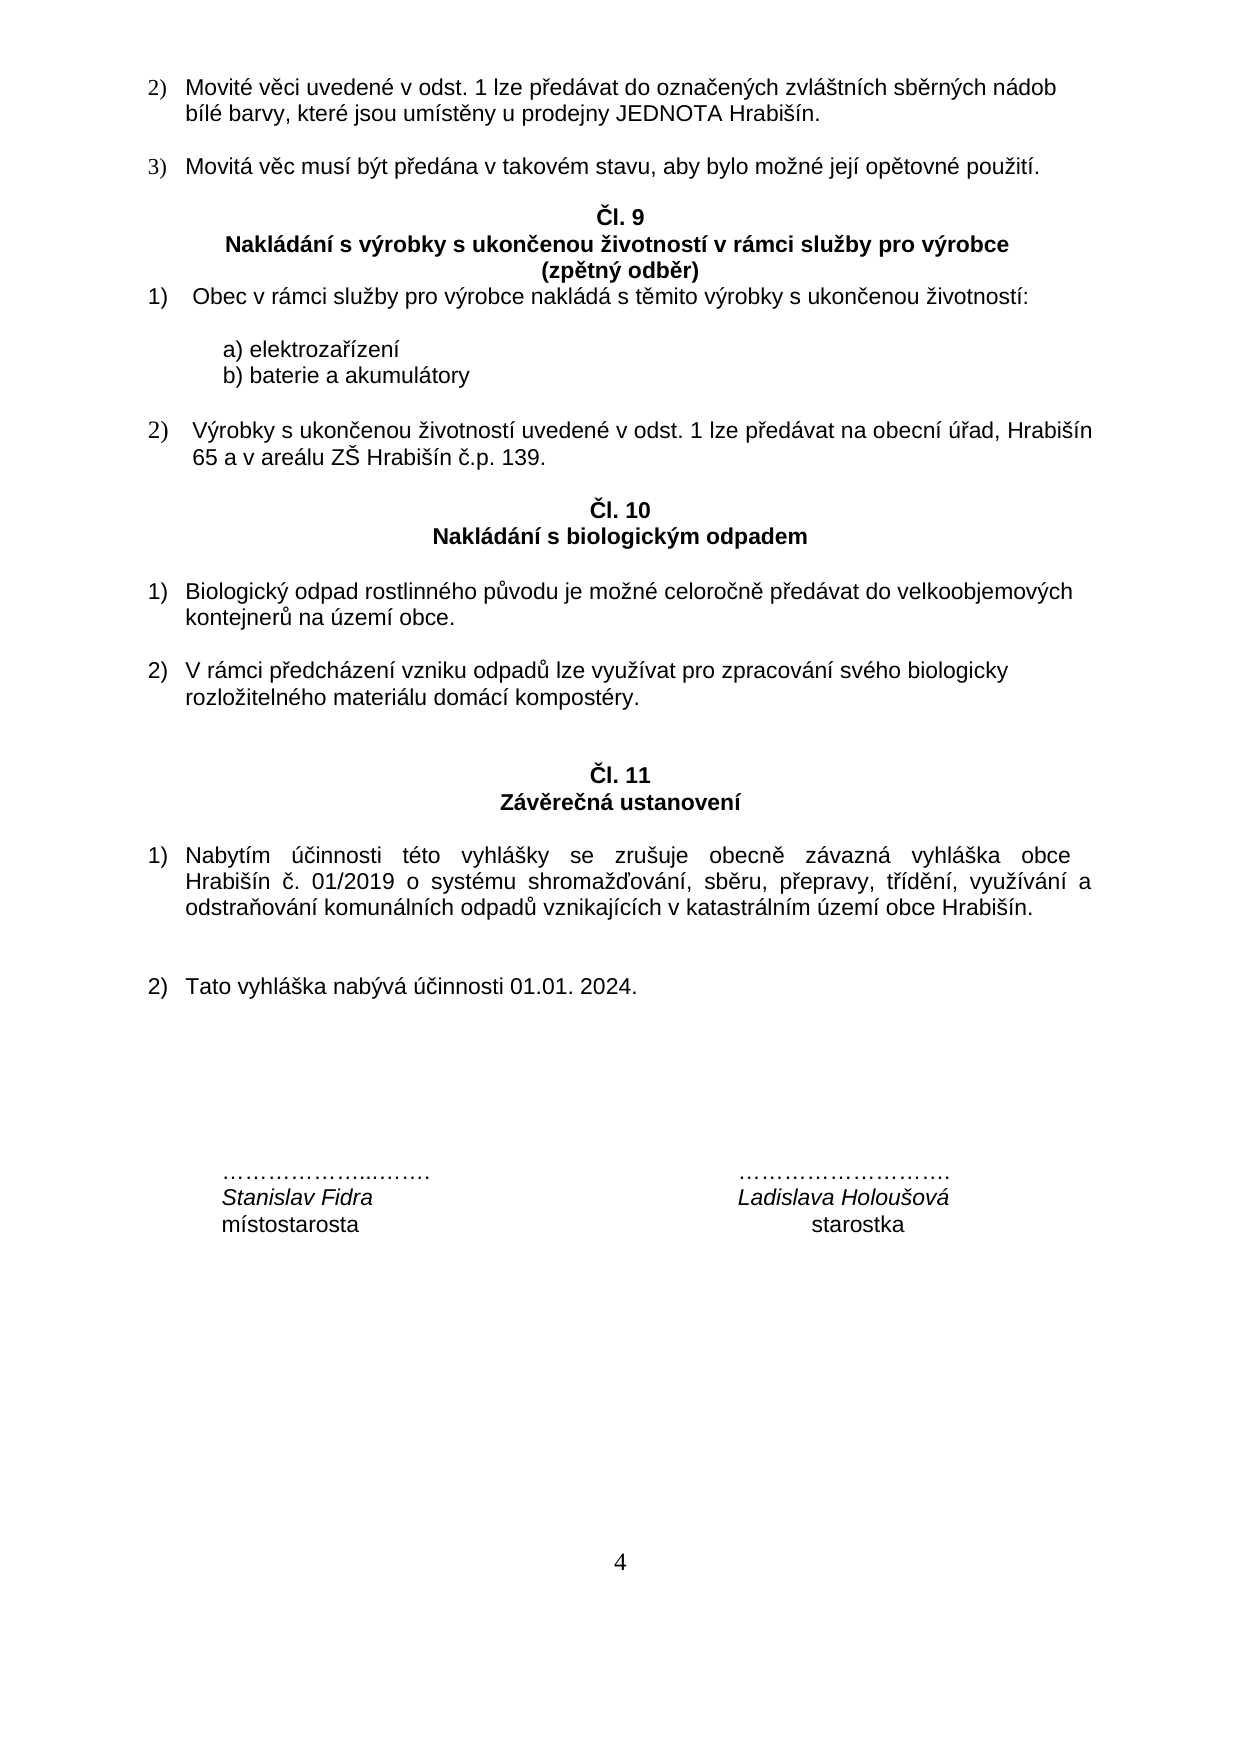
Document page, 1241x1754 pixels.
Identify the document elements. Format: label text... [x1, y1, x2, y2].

text Čl. 11 [148, 762, 1092, 789]
list Tato vyhláška nabývá účinnosti 01.01. 2024. [148, 973, 1092, 1000]
text b) baterie a akumulátory [223, 362, 1092, 389]
subtitle Nakládání s biologickým odpadem [148, 523, 1092, 549]
list Biologický odpad rostlinného původu je možné celoročně předávat do velkoobjemových kontejnerů na území obce. [148, 578, 1092, 657]
subtitle Nakládání s výrobky s ukončenou životností v rámci služby pro výrobce [148, 231, 1092, 257]
list Movité věci uvedené v odst. 1 lze předávat do označených zvláštních sběrných nádob bílé barvy, které jsou umístěny u prodejny JEDNOTA Hrabišín. [148, 74, 1092, 153]
text Závěrečná ustanovení [148, 789, 1092, 815]
text místostarosta starostka [221, 1211, 1092, 1237]
text a) elektrozařízení [223, 336, 1092, 362]
list V rámci předcházení vzniku odpadů lze využívat pro zpracování svého biologicky rozložitelného materiálu domácí kompostéry. [148, 657, 1092, 710]
subtitle (zpětný odběr) [148, 257, 1092, 283]
text ………………...……. ………………………. [221, 1158, 1092, 1184]
text Čl. 10 [148, 497, 1092, 523]
list Movitá věc musí být předána v takovém stavu, aby bylo možné její opětovné použití. [148, 153, 1092, 179]
list Obec v rámci služby pro výrobce nakládá s těmito výrobky s ukončenou životností: [148, 283, 1092, 310]
list Výrobky s ukončenou životností uvedené v odst. 1 lze předávat na obecní úřad, Hrabišín 65 a v areálu ZŠ Hrabišín č.p. 139. [148, 415, 1092, 470]
text Čl. 9 [148, 204, 1092, 231]
list Nabytím účinnosti této vyhlášky se zrušuje obecně závazná vyhláška obce Hrabišín č. 01/2019 o systému shromažďování, sběru, přepravy, třídění, využívání a odstraňování komunálních odpadů vznikajících v katastrálním území obce Hrabišín. [148, 842, 1092, 921]
text Stanislav Fidra Ladislava Holoušová [148, 1184, 1092, 1211]
